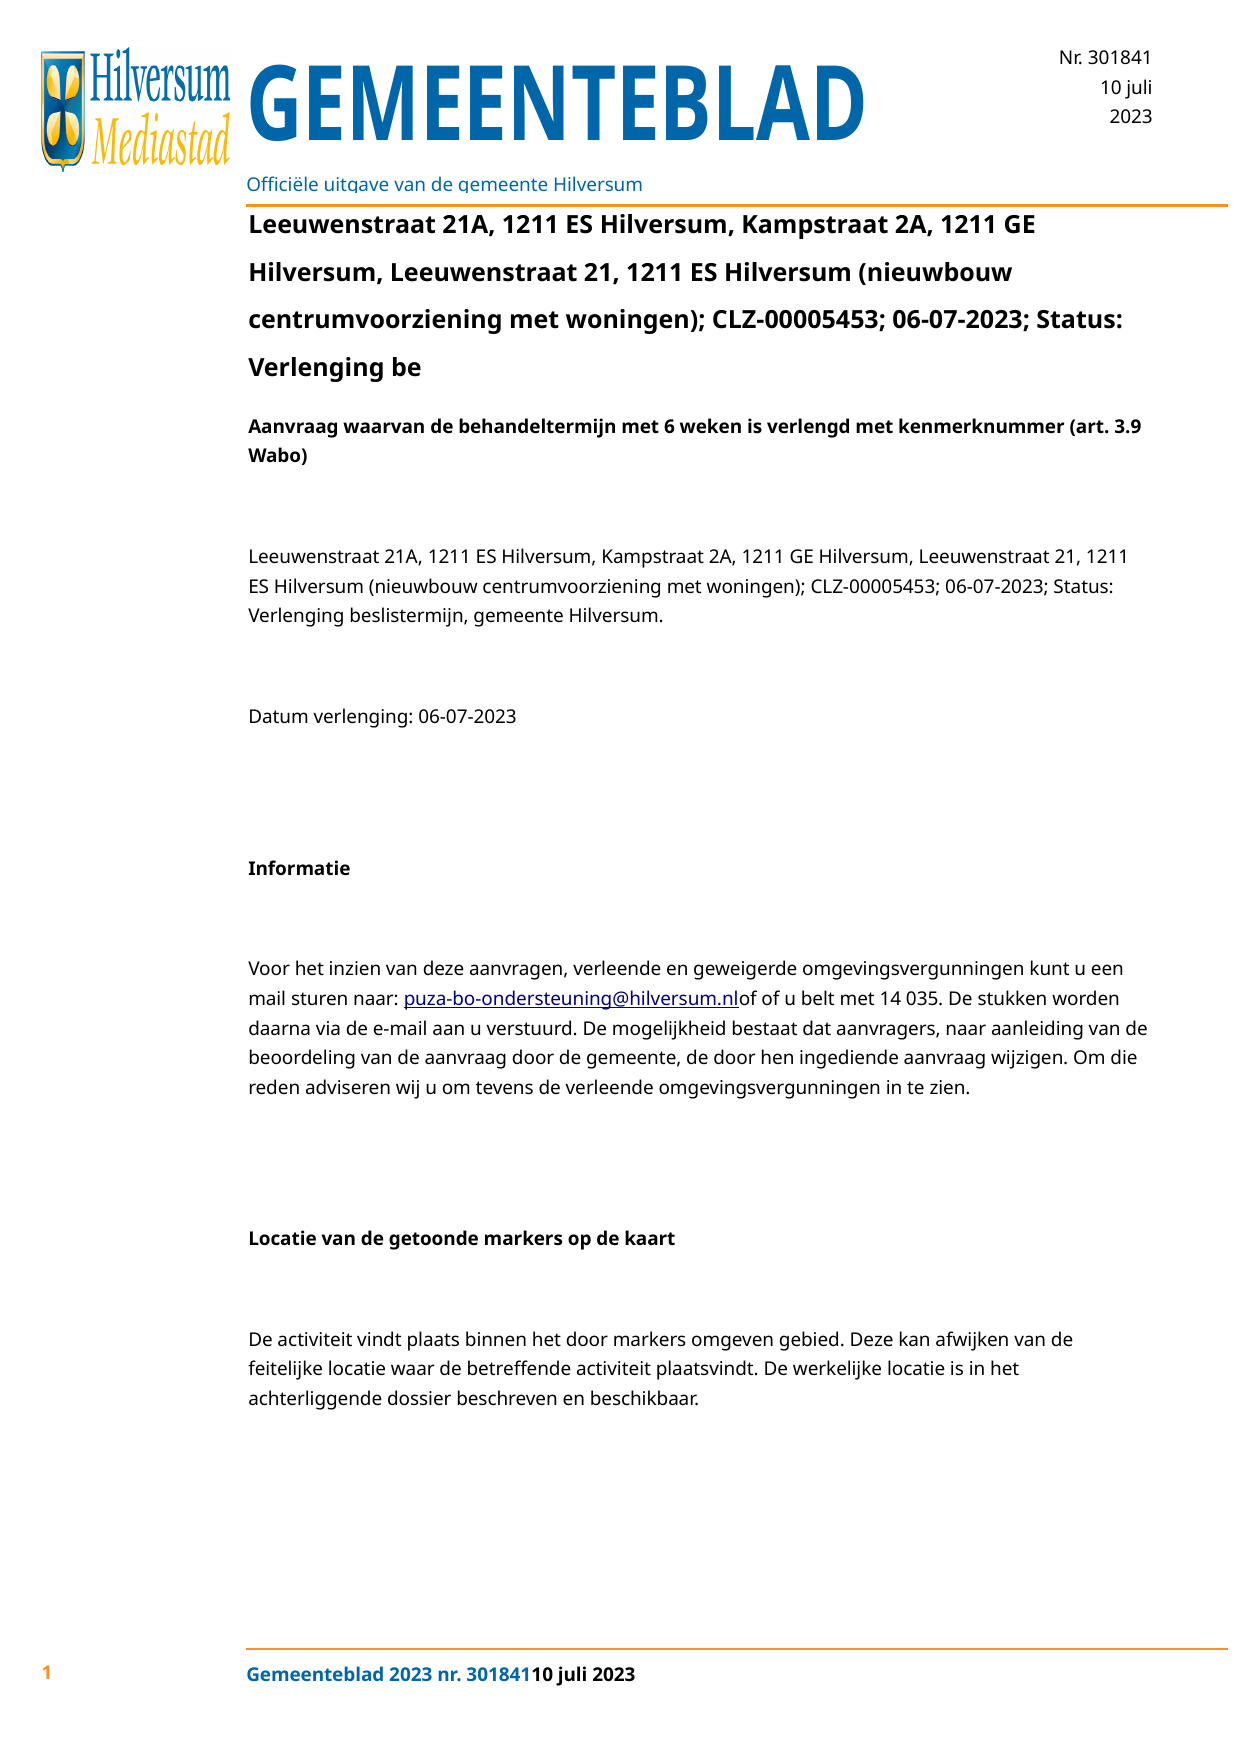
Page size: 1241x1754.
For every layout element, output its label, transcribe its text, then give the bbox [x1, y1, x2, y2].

text De activiteit vindt plaats binnen het door markers omgeven gebied. Deze kan afwijken van de feitelijke locatie waar de betreffende activiteit plaatsvindt. De werkelijke locatie is in het achterliggende dossier beschreven en beschikbaar. [248, 1326, 1152, 1411]
text Datum verlenging: 06-07-2023 [248, 703, 1152, 729]
text Leeuwenstraat 21A, 1211 ES Hilversum, Kampstraat 2A, 1211 GE Hilversum, Leeuwenstraat 21, 1211 ES Hilversum (nieuwbouw centrumvoorziening met woningen); CLZ-00005453; 06-07-2023; Status: Verlenging beslistermijn, gemeente Hilversum. [248, 543, 1152, 628]
text Voor het inzien van deze aanvragen, verleende en geweigerde omgevingsvergunningen kunt u een mail sturen naar: puza-bo-ondersteuning@hilversum.nlof of u belt met 14 035. De stukken worden daarna via de e-mail aan u verstuurd. De mogelijkheid bestaat dat aanvragers, naar aanleiding van de beoordeling van de aanvraag door de gemeente, de door hen ingediende aanvraag wijzigen. Om die reden adviseren wij u om tevens de verleende omgevingsvergunningen in te zien. [248, 956, 1152, 1100]
picture [41, 47, 231, 172]
text Informatie [248, 855, 1152, 881]
text Locatie van de getoonde markers op de kaart [248, 1225, 1152, 1251]
text Leeuwenstraat 21A, 1211 ES Hilversum, Kampstraat 2A, 1211 GE Hilversum, Leeuwenstraat 21, 1211 ES Hilversum (nieuwbouw centrumvoorziening met woningen); CLZ-00005453; 06-07-2023; Status: Verlenging be [248, 207, 1152, 384]
text Aanvraag waarvan de behandeltermijn met 6 weken is verlengd met kenmerknummer (art. 3.9 Wabo) [248, 413, 1152, 468]
